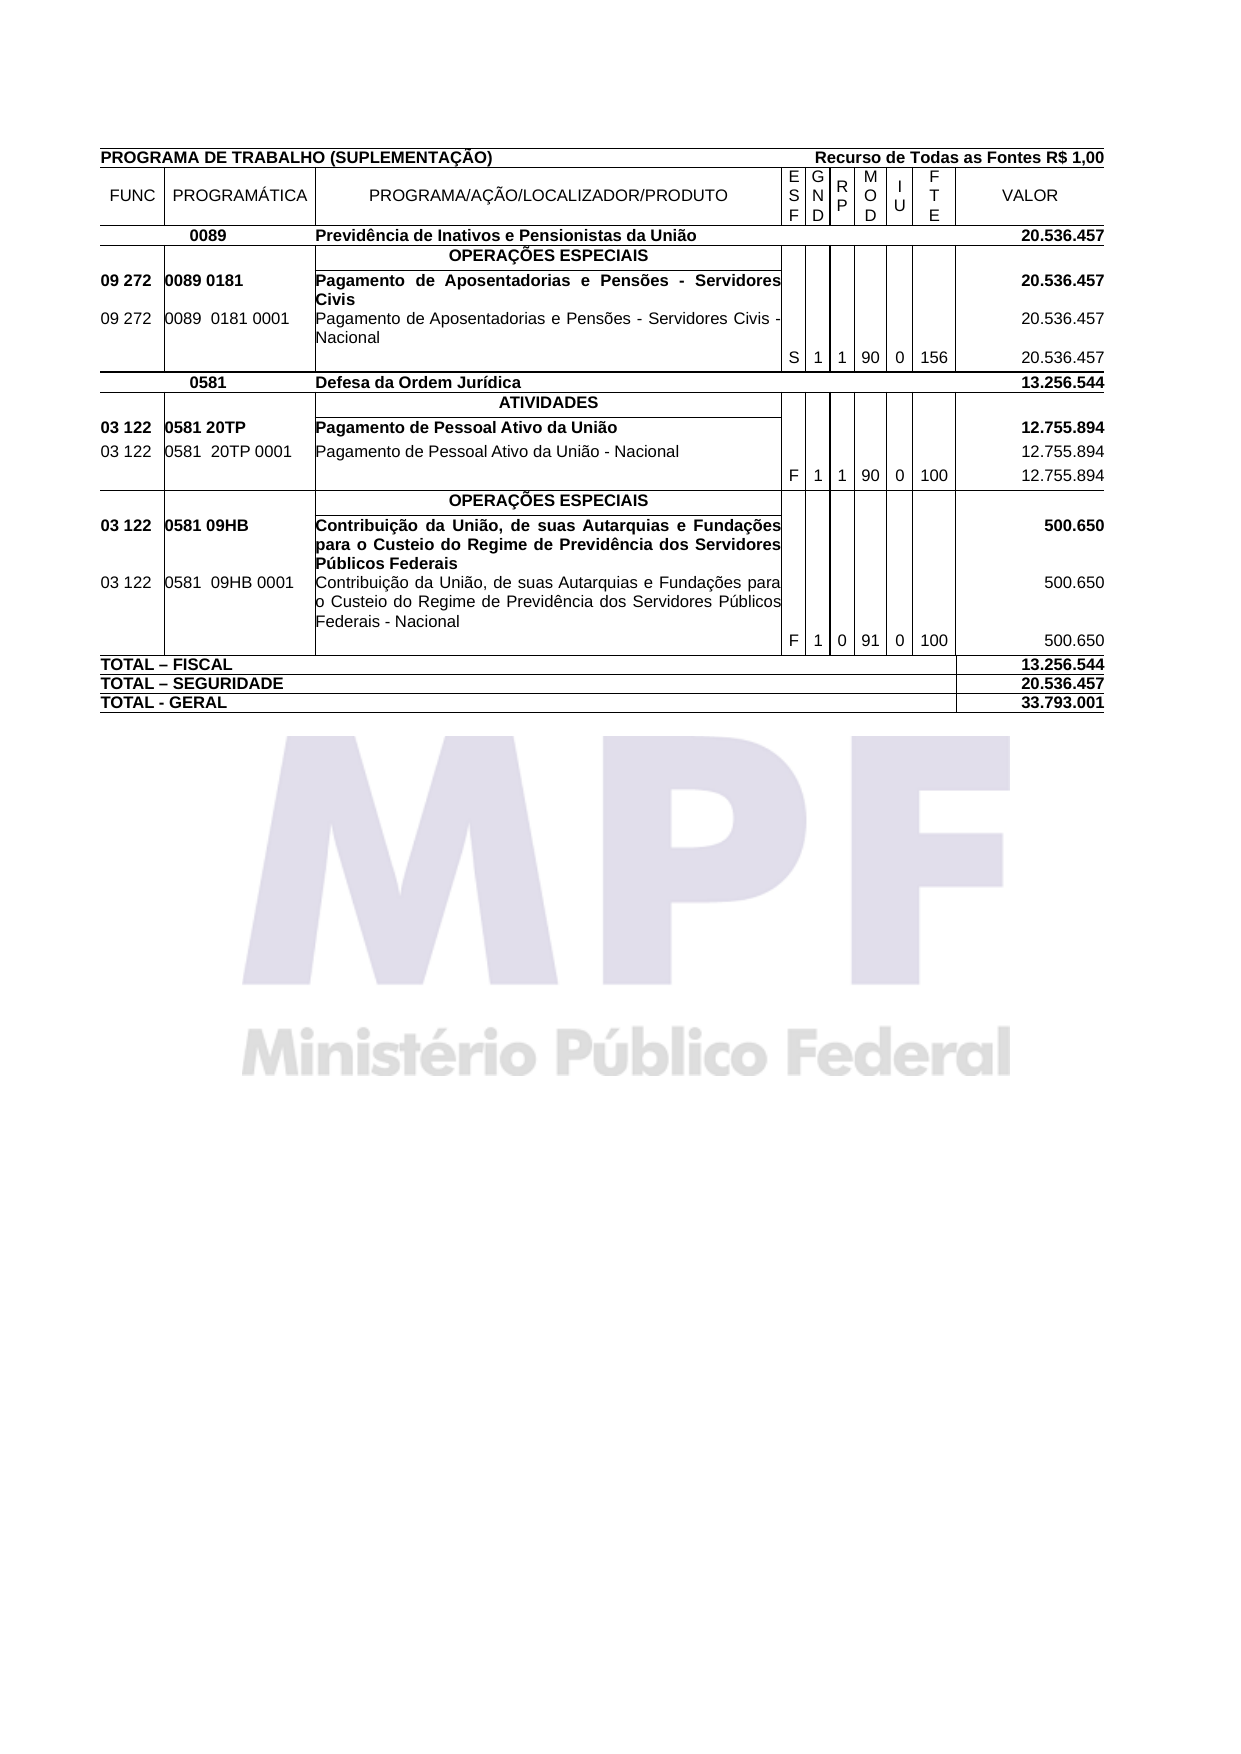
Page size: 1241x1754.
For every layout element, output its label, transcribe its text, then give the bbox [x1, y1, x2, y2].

table_cell [831, 393, 854, 417]
table_cell R P [831, 168, 854, 224]
table_cell [913, 491, 955, 514]
table_cell [316, 631, 781, 654]
table_cell 1 [806, 348, 829, 371]
table_cell 09 272 [100, 309, 164, 347]
table_cell [782, 246, 805, 270]
table_cell [806, 515, 829, 573]
table_cell 20.536.457 [957, 675, 1104, 693]
table_cell [887, 246, 912, 270]
table_cell [831, 246, 854, 270]
table_cell 1 [831, 348, 854, 371]
table_cell 12.755.894 [956, 466, 1104, 489]
table_cell S [782, 348, 805, 371]
table_cell 13.256.544 [956, 373, 1104, 392]
table_cell TOTAL – FISCAL [100, 656, 956, 674]
table_cell I U [887, 168, 912, 224]
table_cell Defesa da Ordem Jurídica [315, 373, 956, 392]
table_cell [913, 515, 955, 573]
table_cell 1 [806, 466, 829, 489]
table_cell [100, 491, 164, 514]
table_cell [887, 309, 912, 347]
table_cell 20.536.457 [956, 309, 1104, 347]
table_cell [913, 270, 955, 309]
table_cell [100, 348, 164, 371]
table_cell 03 122 [100, 573, 164, 631]
table_cell Pagamento de Aposentadorias e Pensões - Servidores Civis [316, 271, 781, 309]
table_cell 90 [855, 348, 886, 371]
table_cell [855, 491, 886, 514]
table_cell Pagamento de Pessoal Ativo da União - Nacional [316, 442, 781, 466]
table_cell [887, 393, 912, 417]
table_cell [913, 573, 955, 631]
table_cell 13.256.544 [957, 656, 1104, 674]
table_cell 0581 20TP [165, 417, 315, 442]
table_cell [831, 309, 854, 347]
table_cell [165, 631, 315, 654]
table_cell [806, 442, 829, 466]
table_cell 20.536.457 [956, 226, 1104, 245]
table_cell 90 [855, 466, 886, 489]
table_cell 1 [806, 631, 829, 654]
table_cell TOTAL - GERAL [100, 694, 956, 712]
table_cell [782, 393, 805, 417]
table_cell 0581 [100, 373, 315, 392]
table_cell Previdência de Inativos e Pensionistas da União [315, 226, 956, 245]
table_cell [782, 491, 805, 514]
table_cell [782, 309, 805, 347]
table_cell [855, 246, 886, 270]
table_cell 12.755.894 [956, 442, 1104, 466]
table_cell F [782, 466, 805, 489]
table_cell 20.536.457 [956, 348, 1104, 371]
table_cell [782, 442, 805, 466]
table_cell [855, 309, 886, 347]
table_cell [806, 246, 829, 270]
table_cell FUNC [100, 168, 164, 224]
table_cell [913, 309, 955, 347]
table_cell 100 [913, 631, 955, 654]
table_cell 500.650 [956, 515, 1104, 573]
table_cell [831, 573, 854, 631]
table_cell [913, 393, 955, 417]
table_cell [956, 246, 1104, 270]
table_cell [855, 515, 886, 573]
table_cell 03 122 [100, 442, 164, 466]
table_cell VALOR [956, 168, 1104, 224]
table_cell [100, 246, 164, 270]
table_cell 03 122 [100, 515, 164, 573]
table_cell [887, 515, 912, 573]
table_cell G N D [806, 168, 829, 224]
table_cell [831, 270, 854, 309]
table_cell 0089 0181 0001 [165, 309, 315, 347]
table_cell 100 [913, 466, 955, 489]
table_cell [782, 270, 805, 309]
table_cell Operações Especiais [316, 246, 781, 270]
table_cell [855, 393, 886, 417]
table_cell [956, 491, 1104, 514]
table_cell [855, 442, 886, 466]
table_cell 20.536.457 [956, 270, 1104, 309]
table_cell F T E [913, 168, 955, 224]
table_cell [855, 573, 886, 631]
table_cell [887, 442, 912, 466]
table_cell 156 [913, 348, 955, 371]
table_cell [887, 270, 912, 309]
table_cell [855, 417, 886, 442]
table_cell [887, 573, 912, 631]
table_cell 0 [887, 348, 912, 371]
table_cell PROGRAMÁTICA [165, 168, 315, 224]
table_cell PROGRAMA/AÇÃO/LOCALIZADOR/PRODUTO [316, 168, 781, 224]
table_cell [806, 393, 829, 417]
table_cell M O D [855, 168, 886, 224]
table_cell [887, 417, 912, 442]
table_cell Pagamento de Pessoal Ativo da União [316, 418, 781, 442]
picture [242, 736, 1010, 1076]
table_cell [806, 417, 829, 442]
table_cell [913, 417, 955, 442]
table_cell 500.650 [956, 631, 1104, 654]
table_cell [806, 491, 829, 514]
table_cell PROGRAMA DE TRABALHO (SUPLEMENTAÇÃO) [100, 149, 707, 167]
table_cell [782, 573, 805, 631]
table_cell Recurso de Todas as Fontes R$ 1,00 [708, 149, 1104, 167]
table_cell 0089 [100, 226, 315, 245]
table_cell [165, 466, 315, 489]
table_cell Pagamento de Aposentadorias e Pensões - Servidores Civis - Nacional [316, 309, 781, 347]
table_cell Atividades [316, 393, 781, 417]
table_cell [806, 309, 829, 347]
table_cell [806, 573, 829, 631]
table_cell Operações Especiais [316, 491, 781, 514]
table_cell 0 [887, 466, 912, 489]
table_cell [913, 442, 955, 466]
table_cell [831, 417, 854, 442]
table_cell [887, 491, 912, 514]
table_cell 12.755.894 [956, 417, 1104, 442]
table_cell 0089 0181 [165, 270, 315, 309]
table_cell 500.650 [956, 573, 1104, 631]
table_cell 91 [855, 631, 886, 654]
table_cell [165, 393, 315, 417]
table_cell [165, 348, 315, 371]
table_cell [165, 491, 315, 514]
table_cell [100, 631, 164, 654]
table_cell 0 [831, 631, 854, 654]
table_cell TOTAL – SEGURIDADE [100, 675, 956, 693]
table_cell 0581 09HB 0001 [165, 573, 315, 631]
table_cell 09 272 [100, 270, 164, 309]
table_cell [831, 491, 854, 514]
table_cell [806, 270, 829, 309]
table_cell [316, 348, 781, 371]
table_cell [831, 515, 854, 573]
table_cell [100, 466, 164, 489]
table_cell Contribuição da União, de suas Autarquias e Fundações para o Custeio do Regime de Previdência dos Servidores Públicos Federais - Nacional [316, 573, 781, 631]
table_cell 0581 09HB [165, 515, 315, 573]
table_cell [855, 270, 886, 309]
table_cell E S F [782, 168, 805, 224]
table_cell 0581 20TP 0001 [165, 442, 315, 466]
table_cell [782, 515, 805, 573]
table_cell [831, 442, 854, 466]
table_cell 33.793.001 [957, 694, 1104, 712]
table_cell F [782, 631, 805, 654]
table_cell 1 [831, 466, 854, 489]
table_cell [316, 466, 781, 489]
table_cell [913, 246, 955, 270]
table_cell Contribuição da União, de suas Autarquias e Fundações para o Custeio do Regime de Previdência dos Servidores Públicos Federais [316, 516, 781, 573]
table_cell [956, 393, 1104, 417]
table_cell [100, 393, 164, 417]
table_cell [782, 417, 805, 442]
table_cell [165, 246, 315, 270]
table_cell 0 [887, 631, 912, 654]
table_cell 03 122 [100, 417, 164, 442]
